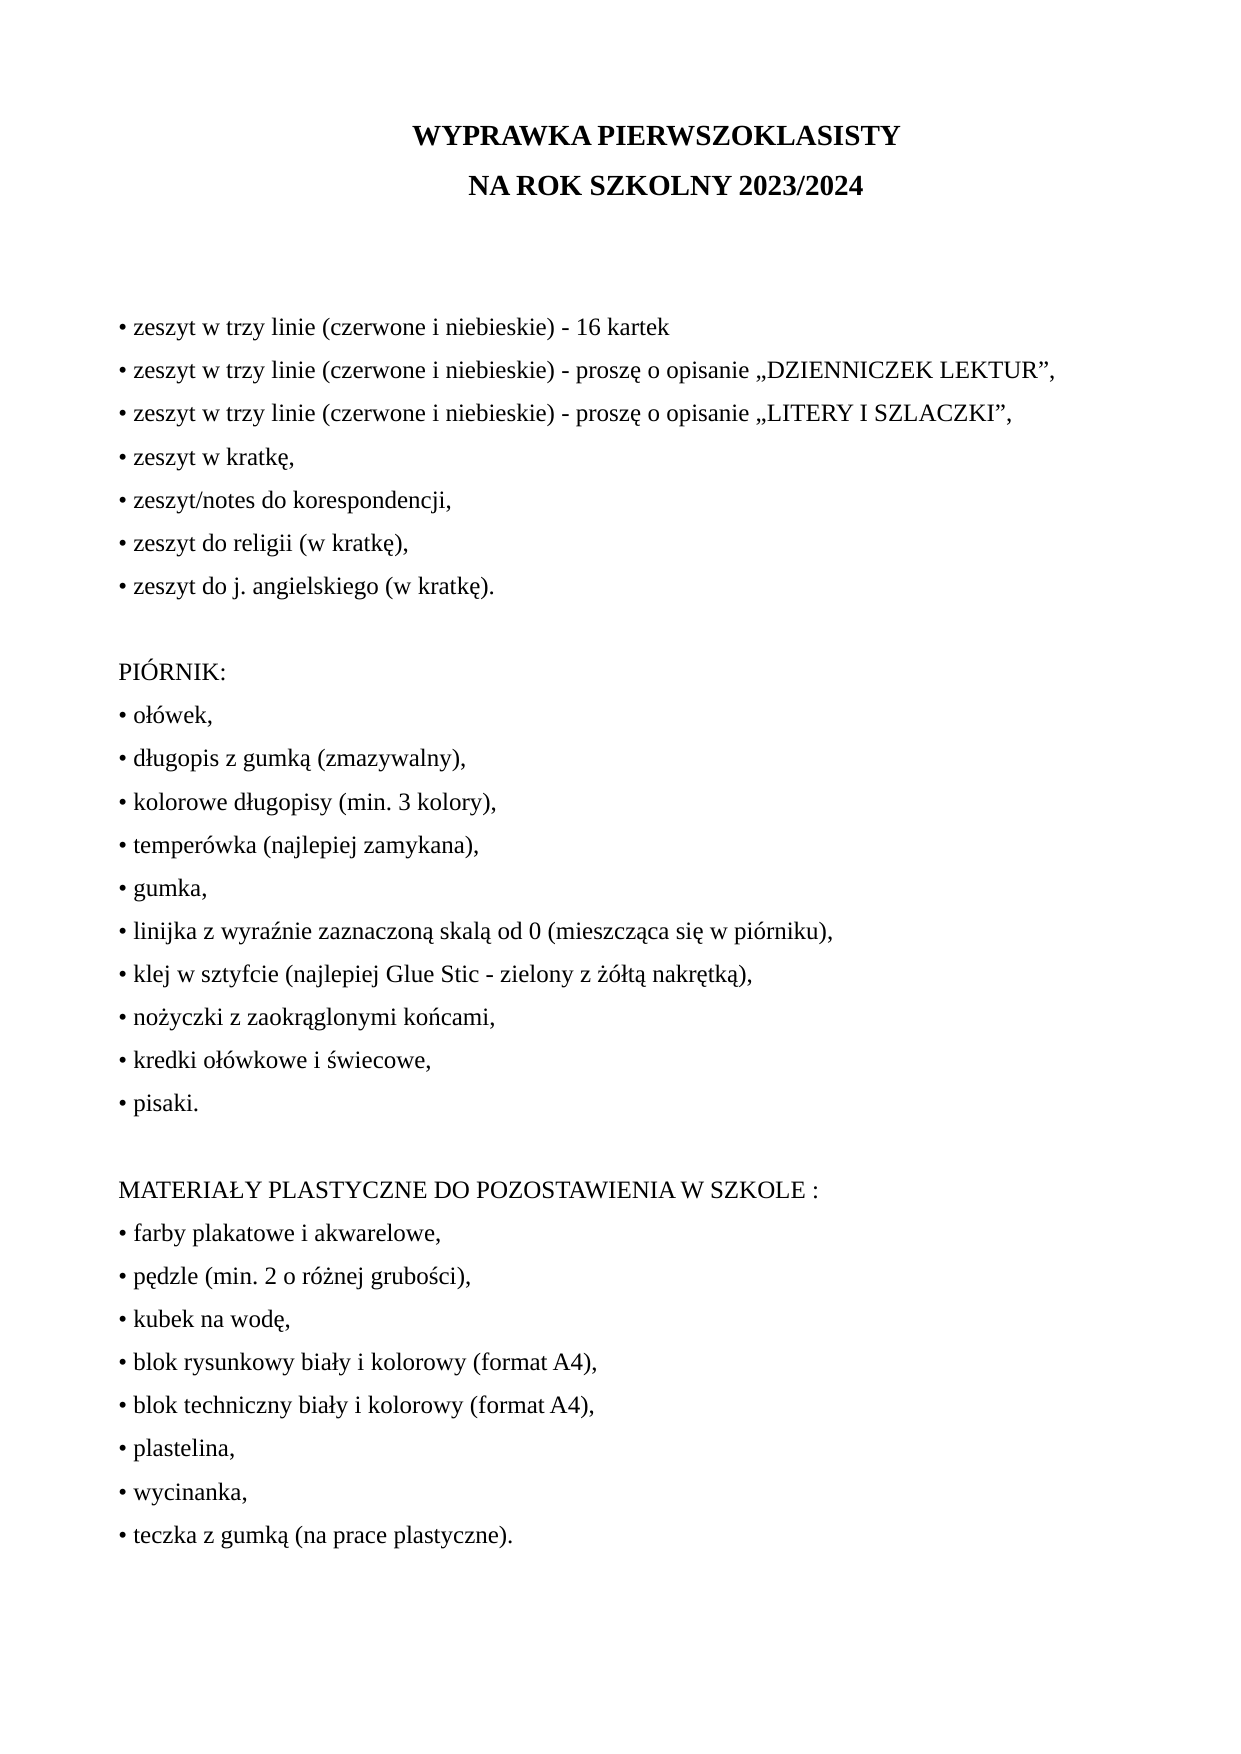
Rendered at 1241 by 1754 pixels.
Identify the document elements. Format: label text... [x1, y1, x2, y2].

text MATERIAŁY PLASTYCZNE DO POZOSTAWIENIA W SZKOLE : • farby plakatowe i akwarelowe, • pędzle (min. 2 o różnej grubości), • kubek na wodę, • blok rysunkowy biały i kolorowy (format A4), • blok techniczny biały i kolorowy (format A4), • plastelina, • wycinanka, • teczka z gumką (na prace plastyczne). [118, 1175, 1122, 1592]
text WYPRAWKA PIERWSZOKLASISTY NA ROK SZKOLNY 2023/2024 [118, 118, 1122, 202]
text PIÓRNIK: • ołówek, • długopis z gumką (zmazywalny), • kolorowe długopisy (min. 3 kolory), • temperówka (najlepiej zamykana), • gumka, • linijka z wyraźnie zaznaczoną skalą od 0 (mieszcząca się w piórniku), • klej w sztyfcie (najlepiej Glue Stic - zielony z żółtą nakrętką), • nożyczki z zaokrąglonymi końcami, • kredki ołówkowe i świecowe, • pisaki. [118, 657, 1122, 1160]
text • zeszyt w trzy linie (czerwone i niebieskie) - 16 kartek • zeszyt w trzy linie (czerwone i niebieskie) - proszę o opisanie „DZIENNICZEK LEKTUR”, • zeszyt w trzy linie (czerwone i niebieskie) - proszę o opisanie „LITERY I SZLACZKI”, • zeszyt w kratkę, • zeszyt/notes do korespondencji, • zeszyt do religii (w kratkę), • zeszyt do j. angielskiego (w kratkę). [118, 269, 1122, 643]
